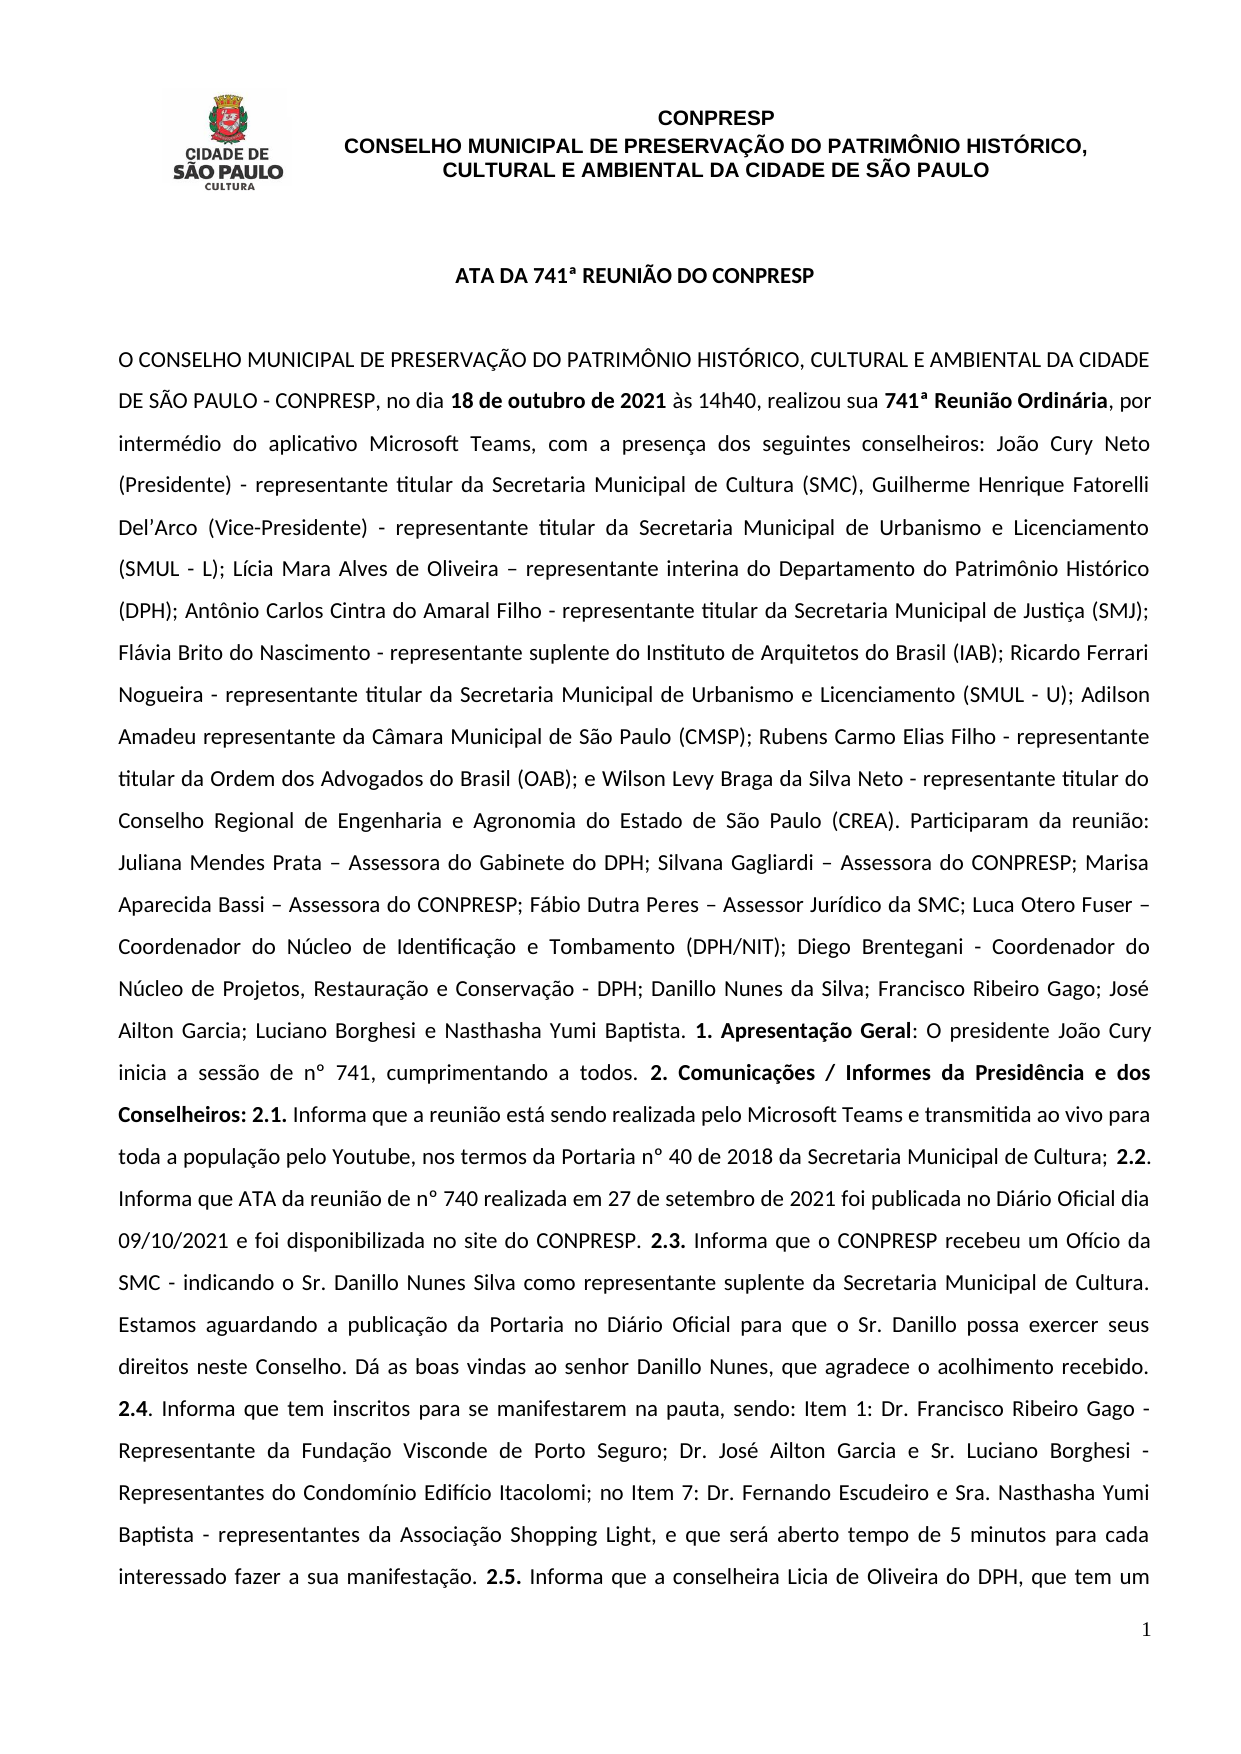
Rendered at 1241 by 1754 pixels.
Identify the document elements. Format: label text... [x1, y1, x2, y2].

text ATA DA 741ª REUNIÃO DO CONPRESP [118, 261, 1152, 289]
text O CONSELHO MUNICIPAL DE PRESERVAÇÃO DO PATRIMÔNIO HISTÓRICO, CULTURAL E AMBIENTAL DA CIDADE DE SÃO PAULO - CONPRESP, no dia 18 de outubro de 2021 às 14h40, realizou sua 741ª Reunião Ordinária, por intermédio do aplicativo Microsoft Teams, com a presença dos seguintes conselheiros: João Cury Neto (Presidente) - representante titular da Secretaria Municipal de Cultura (SMC), Guilherme Henrique Fatorelli Del’Arco (Vice-Presidente) - representante titular da Secretaria Municipal de Urbanismo e Licenciamento (SMUL - L); Lícia Mara Alves de Oliveira – representante interina do Departamento do Patrimônio Histórico (DPH); Antônio Carlos Cintra do Amaral Filho - representante titular da Secretaria Municipal de Justiça (SMJ); Flávia Brito do Nascimento - representante suplente do Instituto de Arquitetos do Brasil (IAB); Ricardo Ferrari Nogueira - representante titular da Secretaria Municipal de Urbanismo e Licenciamento (SMUL - U); Adilson Amadeu representante da Câmara Municipal de São Paulo (CMSP); Rubens Carmo Elias Filho - representante titular da Ordem dos Advogados do Brasil (OAB); e Wilson Levy Braga da Silva Neto - representante titular do Conselho Regional de Engenharia e Agronomia do Estado de São Paulo (CREA). Participaram da reunião: Juliana Mendes Prata – Assessora do Gabinete do DPH; Silvana Gagliardi – Assessora do CONPRESP; Marisa Aparecida Bassi – Assessora do CONPRESP; Fábio Dutra Peres – Assessor Jurídico da SMC; Luca Otero Fuser – Coordenador do Núcleo de Identificação e Tombamento (DPH/NIT); Diego Brentegani - Coordenador do Núcleo de Projetos, Restauração e Conservação - DPH; Danillo Nunes da Silva; Francisco Ribeiro Gago; José Ailton Garcia; Luciano Borghesi e Nasthasha Yumi Baptista. 1. Apresentação Geral: O presidente João Cury inicia a sessão de nº 741, cumprimentando a todos. 2. Comunicações / Informes da Presidência e dos Conselheiros: 2.1. Informa que a reunião está sendo realizada pelo Microsoft Teams e transmitida ao vivo para toda a população pelo Youtube, nos termos da Portaria nº 40 de 2018 da Secretaria Municipal de Cultura; 2.2. Informa que ATA da reunião de nº 740 realizada em 27 de setembro de 2021 foi publicada no Diário Oficial dia 09/10/2021 e foi disponibilizada no site do CONPRESP. 2.3. Informa que o CONPRESP recebeu um Ofício da SMC - indicando o Sr. Danillo Nunes Silva como representante suplente da Secretaria Municipal de Cultura. Estamos aguardando a publicação da Portaria no Diário Oficial para que o Sr. Danillo possa exercer seus direitos neste Conselho. Dá as boas vindas ao senhor Danillo Nunes, que agradece o acolhimento recebido. 2.4. Informa que tem inscritos para se manifestarem na pauta, sendo: Item 1: Dr. Francisco Ribeiro Gago - Representante da Fundação Visconde de Porto Seguro; Dr. José Ailton Garcia e Sr. Luciano Borghesi - Representantes do Condomínio Edifício Itacolomi; no Item 7: Dr. Fernando Escudeiro e Sra. Nasthasha Yumi Baptista - representantes da Associação Shopping Light, e que será aberto tempo de 5 minutos para cada interessado fazer a sua manifestação. 2.5. Informa que a conselheira Licia de Oliveira do DPH, que tem um [118, 345, 1152, 1590]
